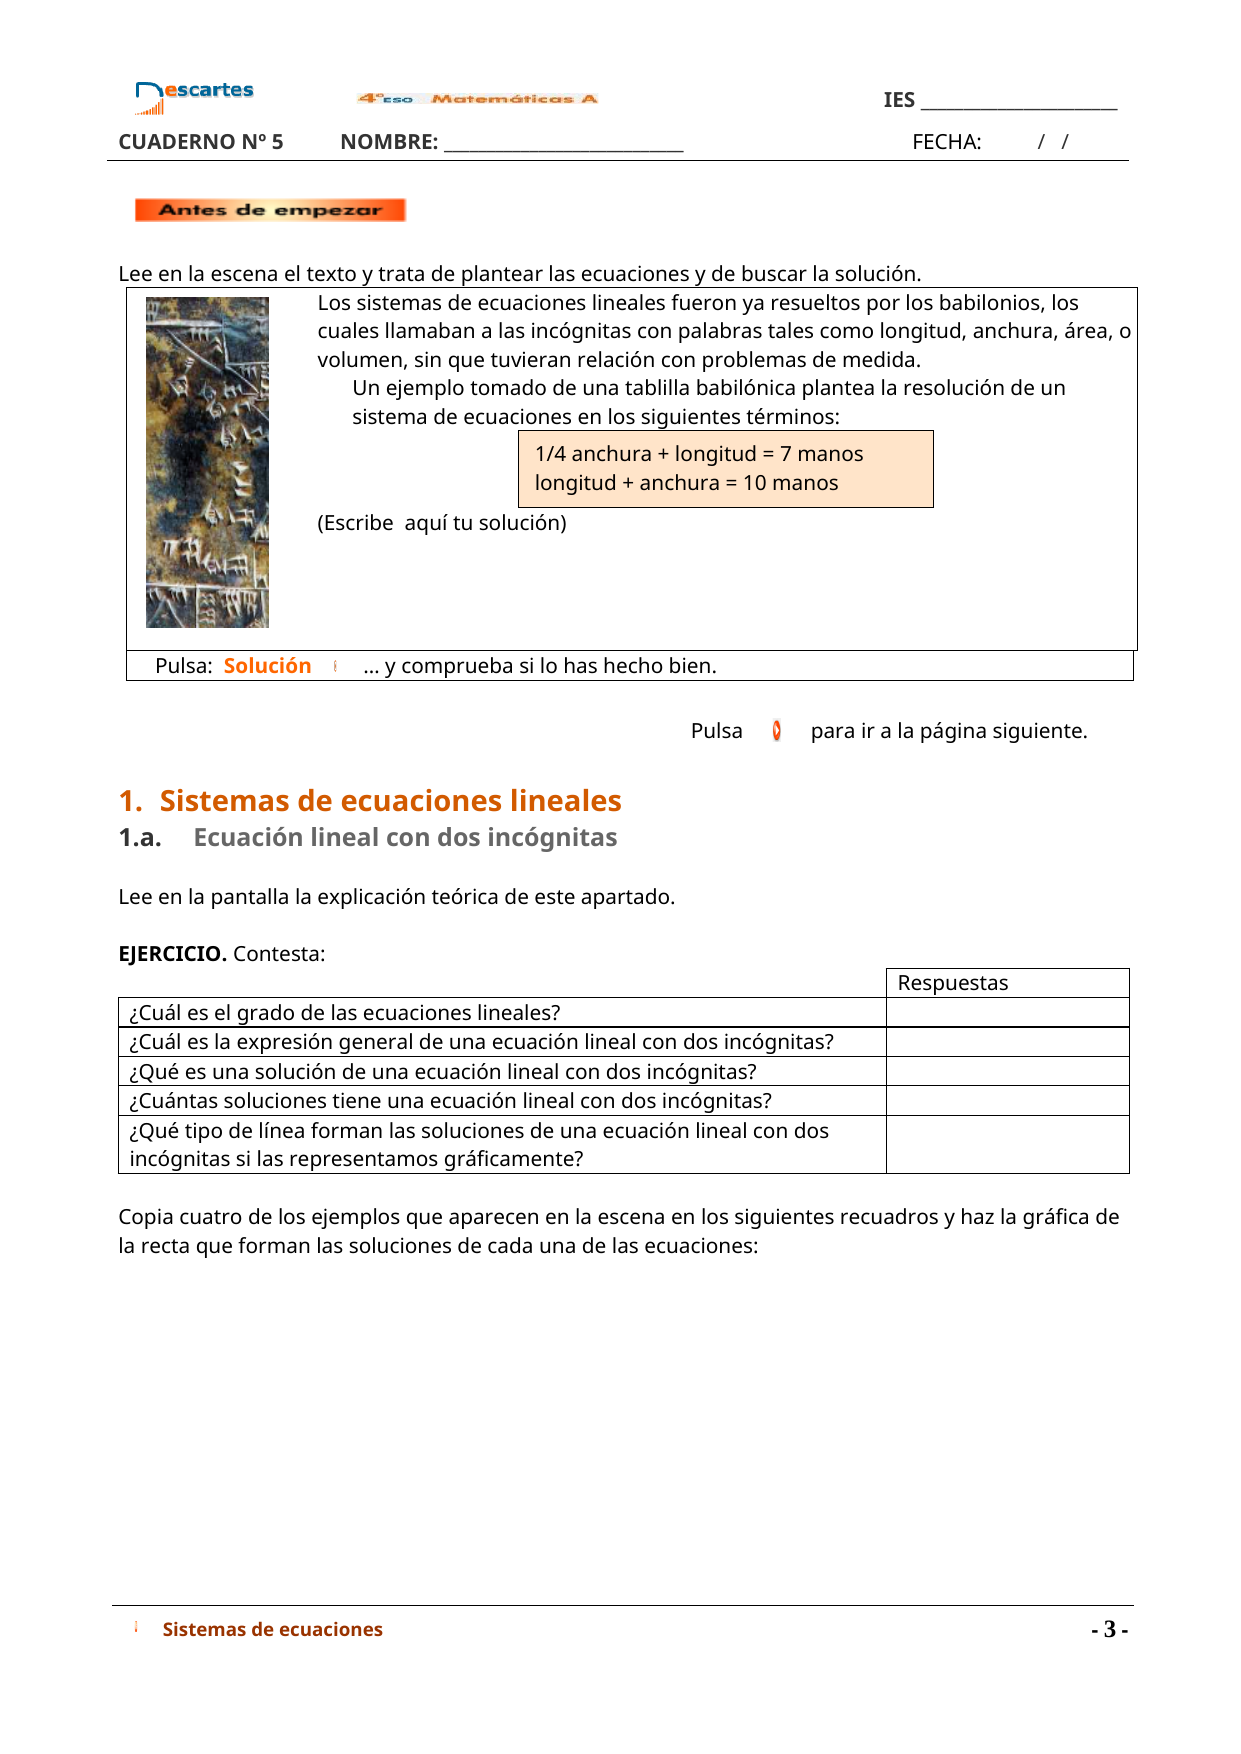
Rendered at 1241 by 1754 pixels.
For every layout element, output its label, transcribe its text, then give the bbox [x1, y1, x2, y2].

table_cell [887, 998, 1129, 1026]
list Sistemas de ecuaciones lineales [118, 780, 1122, 819]
table_cell [887, 1086, 1129, 1115]
table_header [118, 968, 886, 997]
table_header Los sistemas de ecuaciones lineales fueron ya resueltos por los babilonios, los cuales llamaban a las incógnitas con palabras tales como longitud, anchura, área, o volumen, sin que tuvieran relación con problemas de medida. Un ejemplo tomado de una tablilla babilónica plantea la resolución de un sistema de ecuaciones en los siguientes términos: (Escribe aquí tu solución) [315, 288, 1137, 650]
table_cell Pulsa: Solución [127, 651, 314, 680]
text Lee en la pantalla la explicación teórica de este apartado. [118, 882, 1122, 911]
table_header para ir a la página siguiente. [805, 710, 1134, 751]
table_cell [315, 651, 352, 680]
table_cell [887, 1028, 1129, 1056]
table_cell … y comprueba si lo has hecho bien. [352, 651, 1133, 680]
picture [134, 1620, 138, 1632]
text Lee en la escena el texto y trata de plantear las ecuaciones y de buscar la solución. [118, 259, 1122, 287]
table_cell ¿Qué tipo de línea forman las soluciones de una ecuación lineal con dos incógnitas si las representamos gráficamente? [119, 1116, 886, 1173]
picture [134, 82, 257, 115]
table_header [749, 710, 804, 751]
table_cell [887, 1116, 1129, 1173]
list Ecuación lineal con dos incógnitas [118, 819, 1122, 854]
picture [772, 718, 781, 742]
table_header Respuestas [887, 969, 1129, 997]
table_cell ¿Cuál es el grado de las ecuaciones lineales? [119, 998, 886, 1026]
table_header [127, 288, 314, 650]
table_cell [887, 1057, 1129, 1085]
picture [146, 297, 269, 628]
table_header Pulsa [675, 710, 749, 751]
table_cell ¿Cuántas soluciones tiene una ecuación lineal con dos incógnitas? [119, 1086, 886, 1115]
table_header [112, 710, 675, 751]
picture [134, 198, 408, 222]
table_cell ¿Qué es una solución de una ecuación lineal con dos incógnitas? [119, 1057, 886, 1085]
picture [356, 93, 599, 104]
table_cell ¿Cuál es la expresión general de una ecuación lineal con dos incógnitas? [119, 1028, 886, 1056]
text EJERCICIO. Contesta: [118, 939, 1122, 967]
text Copia cuatro de los ejemplos que aparecen en la escena en los siguientes recuadros y haz la gráfica de la recta que forman las soluciones de cada una de las ecuaciones: [118, 1202, 1122, 1259]
